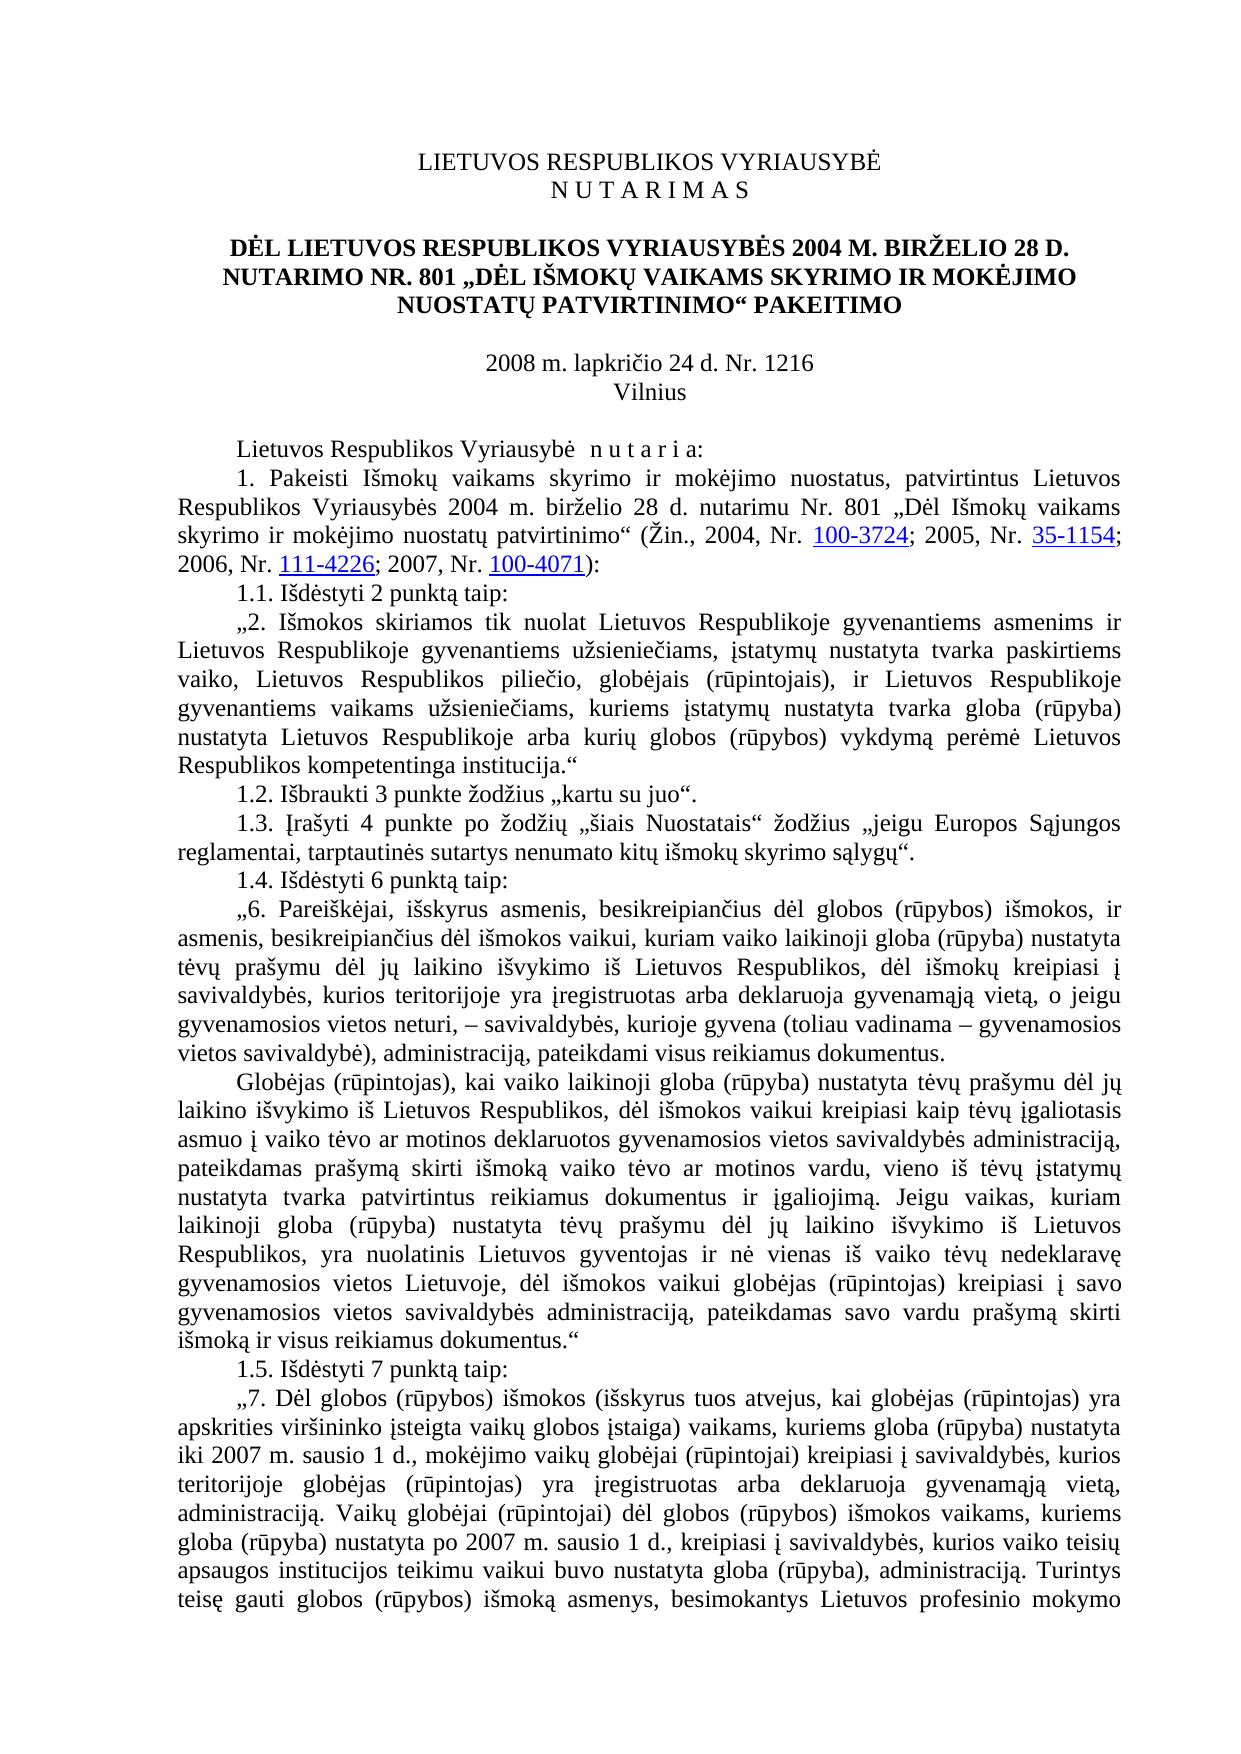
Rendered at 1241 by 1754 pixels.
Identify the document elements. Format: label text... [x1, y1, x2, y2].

text Vilnius [177, 377, 1122, 406]
text DĖL LIETUVOS RESPUBLIKOS VYRIAUSYBĖS 2004 M. BIRŽELIO 28 D. NUTARIMO NR. 801 „DĖL IŠMOKŲ VAIKAMS SKYRIMO IR MOKĖJIMO NUOSTATŲ PATVIRTINIMO“ PAKEITIMO [177, 233, 1122, 319]
text 1. Pakeisti Išmokų vaikams skyrimo ir mokėjimo nuostatus, patvirtintus Lietuvos Respublikos Vyriausybės 2004 m. birželio 28 d. nutarimu Nr. 801 „Dėl Išmokų vaikams skyrimo ir mokėjimo nuostatų patvirtinimo“ (Žin., 2004, Nr. 100-3724; 2005, Nr. 35-1154; 2006, Nr. 111-4226; 2007, Nr. 100-4071): [177, 463, 1122, 578]
text 2008 m. lapkričio 24 d. Nr. 1216 [177, 348, 1122, 377]
text „2. Išmokos skiriamos tik nuolat Lietuvos Respublikoje gyvenantiems asmenims ir Lietuvos Respublikoje gyvenantiems užsieniečiams, įstatymų nustatyta tvarka paskirtiems vaiko, Lietuvos Respublikos piliečio, globėjais (rūpintojais), ir Lietuvos Respublikoje gyvenantiems vaikams užsieniečiams, kuriems įstatymų nustatyta tvarka globa (rūpyba) nustatyta Lietuvos Respublikoje arba kurių globos (rūpybos) vykdymą perėmė Lietuvos Respublikos kompetentinga institucija.“ [177, 607, 1122, 779]
text 1.1. Išdėstyti 2 punktą taip: [177, 578, 1122, 607]
text Lietuvos Respublikos Vyriausybė nutaria: [177, 434, 1122, 463]
text 1.2. Išbraukti 3 punkte žodžius „kartu su juo“. [177, 779, 1122, 808]
text 1.4. Išdėstyti 6 punktą taip: [177, 866, 1122, 894]
text 1.3. Įrašyti 4 punkte po žodžių „šiais Nuostatais“ žodžius „jeigu Europos Sąjungos reglamentai, tarptautinės sutartys nenumato kitų išmokų skyrimo sąlygų“. [177, 808, 1122, 866]
text 1.5. Išdėstyti 7 punktą taip: [177, 1354, 1122, 1383]
text Lietuvos Respublikos Vyriausybė [177, 147, 1122, 176]
text NUTARIMAS [177, 176, 1122, 204]
text „6. Pareiškėjai, išskyrus asmenis, besikreipiančius dėl globos (rūpybos) išmokos, ir asmenis, besikreipiančius dėl išmokos vaikui, kuriam vaiko laikinoji globa (rūpyba) nustatyta tėvų prašymu dėl jų laikino išvykimo iš Lietuvos Respublikos, dėl išmokų kreipiasi į savivaldybės, kurios teritorijoje yra įregistruotas arba deklaruoja gyvenamąją vietą, o jeigu gyvenamosios vietos neturi, – savivaldybės, kurioje gyvena (toliau vadinama – gyvenamosios vietos savivaldybė), administraciją, pateikdami visus reikiamus dokumentus. [177, 894, 1122, 1067]
text Globėjas (rūpintojas), kai vaiko laikinoji globa (rūpyba) nustatyta tėvų prašymu dėl jų laikino išvykimo iš Lietuvos Respublikos, dėl išmokos vaikui kreipiasi kaip tėvų įgaliotasis asmuo į vaiko tėvo ar motinos deklaruotos gyvenamosios vietos savivaldybės administraciją, pateikdamas prašymą skirti išmoką vaiko tėvo ar motinos vardu, vieno iš tėvų įstatymų nustatyta tvarka patvirtintus reikiamus dokumentus ir įgaliojimą. Jeigu vaikas, kuriam laikinoji globa (rūpyba) nustatyta tėvų prašymu dėl jų laikino išvykimo iš Lietuvos Respublikos, yra nuolatinis Lietuvos gyventojas ir nė vienas iš vaiko tėvų nedeklaravę gyvenamosios vietos Lietuvoje, dėl išmokos vaikui globėjas (rūpintojas) kreipiasi į savo gyvenamosios vietos savivaldybės administraciją, pateikdamas savo vardu prašymą skirti išmoką ir visus reikiamus dokumentus.“ [177, 1067, 1122, 1354]
text „7. Dėl globos (rūpybos) išmokos (išskyrus tuos atvejus, kai globėjas (rūpintojas) yra apskrities viršininko įsteigta vaikų globos įstaiga) vaikams, kuriems globa (rūpyba) nustatyta iki 2007 m. sausio 1 d., mokėjimo vaikų globėjai (rūpintojai) kreipiasi į savivaldybės, kurios teritorijoje globėjas (rūpintojas) yra įregistruotas arba deklaruoja gyvenamąją vietą, administraciją. Vaikų globėjai (rūpintojai) dėl globos (rūpybos) išmokos vaikams, kuriems globa (rūpyba) nustatyta po 2007 m. sausio 1 d., kreipiasi į savivaldybės, kurios vaiko teisių apsaugos institucijos teikimu vaikui buvo nustatyta globa (rūpyba), administraciją. Turintys teisę gauti globos (rūpybos) išmoką asmenys, besimokantys Lietuvos profesinio mokymo [177, 1383, 1122, 1613]
